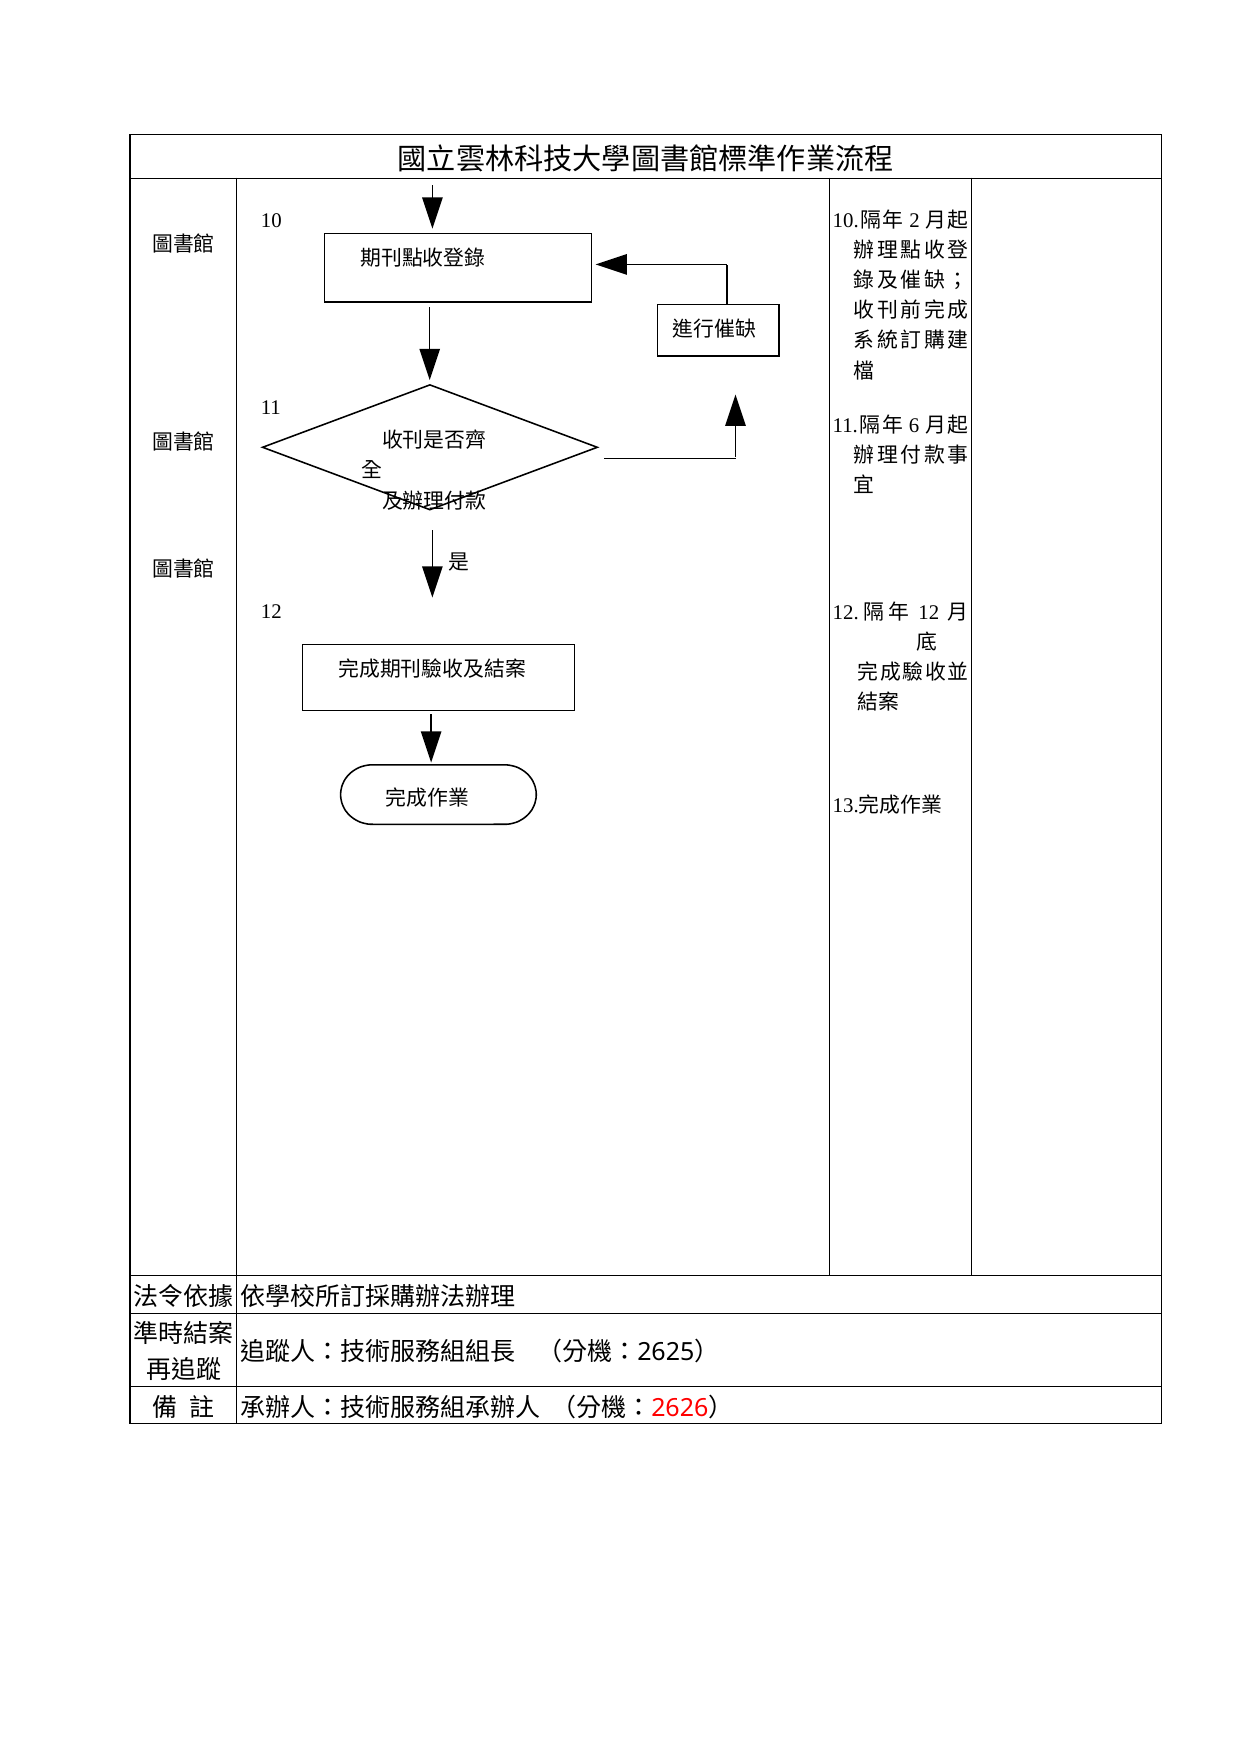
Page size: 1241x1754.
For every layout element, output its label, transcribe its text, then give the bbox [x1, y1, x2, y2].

table_cell 10.隔年2月起辦理點收登錄及催缺； 收刊前完成系統訂購建檔 11.隔年6月起辦理付款事宜 12.隔年12月底 完成驗收並結案 13.完成作業 [830, 179, 971, 1275]
table_cell 依學校所訂採購辦法辦理 [237, 1276, 1161, 1312]
table_cell 圖書館 圖書館 圖書館 [131, 179, 236, 1275]
table_header 國立雲林科技大學圖書館標準作業流程 [131, 135, 1161, 178]
table_cell 備 註 [131, 1387, 236, 1423]
table_cell 承辦人：技術服務組承辦人 （分機：2626） [237, 1387, 1161, 1423]
table_cell 追蹤人：技術服務組組長 （分機：2625） [237, 1314, 1161, 1386]
table_cell 10 11 否 是 12 [237, 179, 829, 1275]
table_cell 準時結案再追蹤 [131, 1314, 236, 1386]
table_cell 法令依據 [131, 1276, 236, 1312]
table_cell [972, 179, 1161, 1275]
